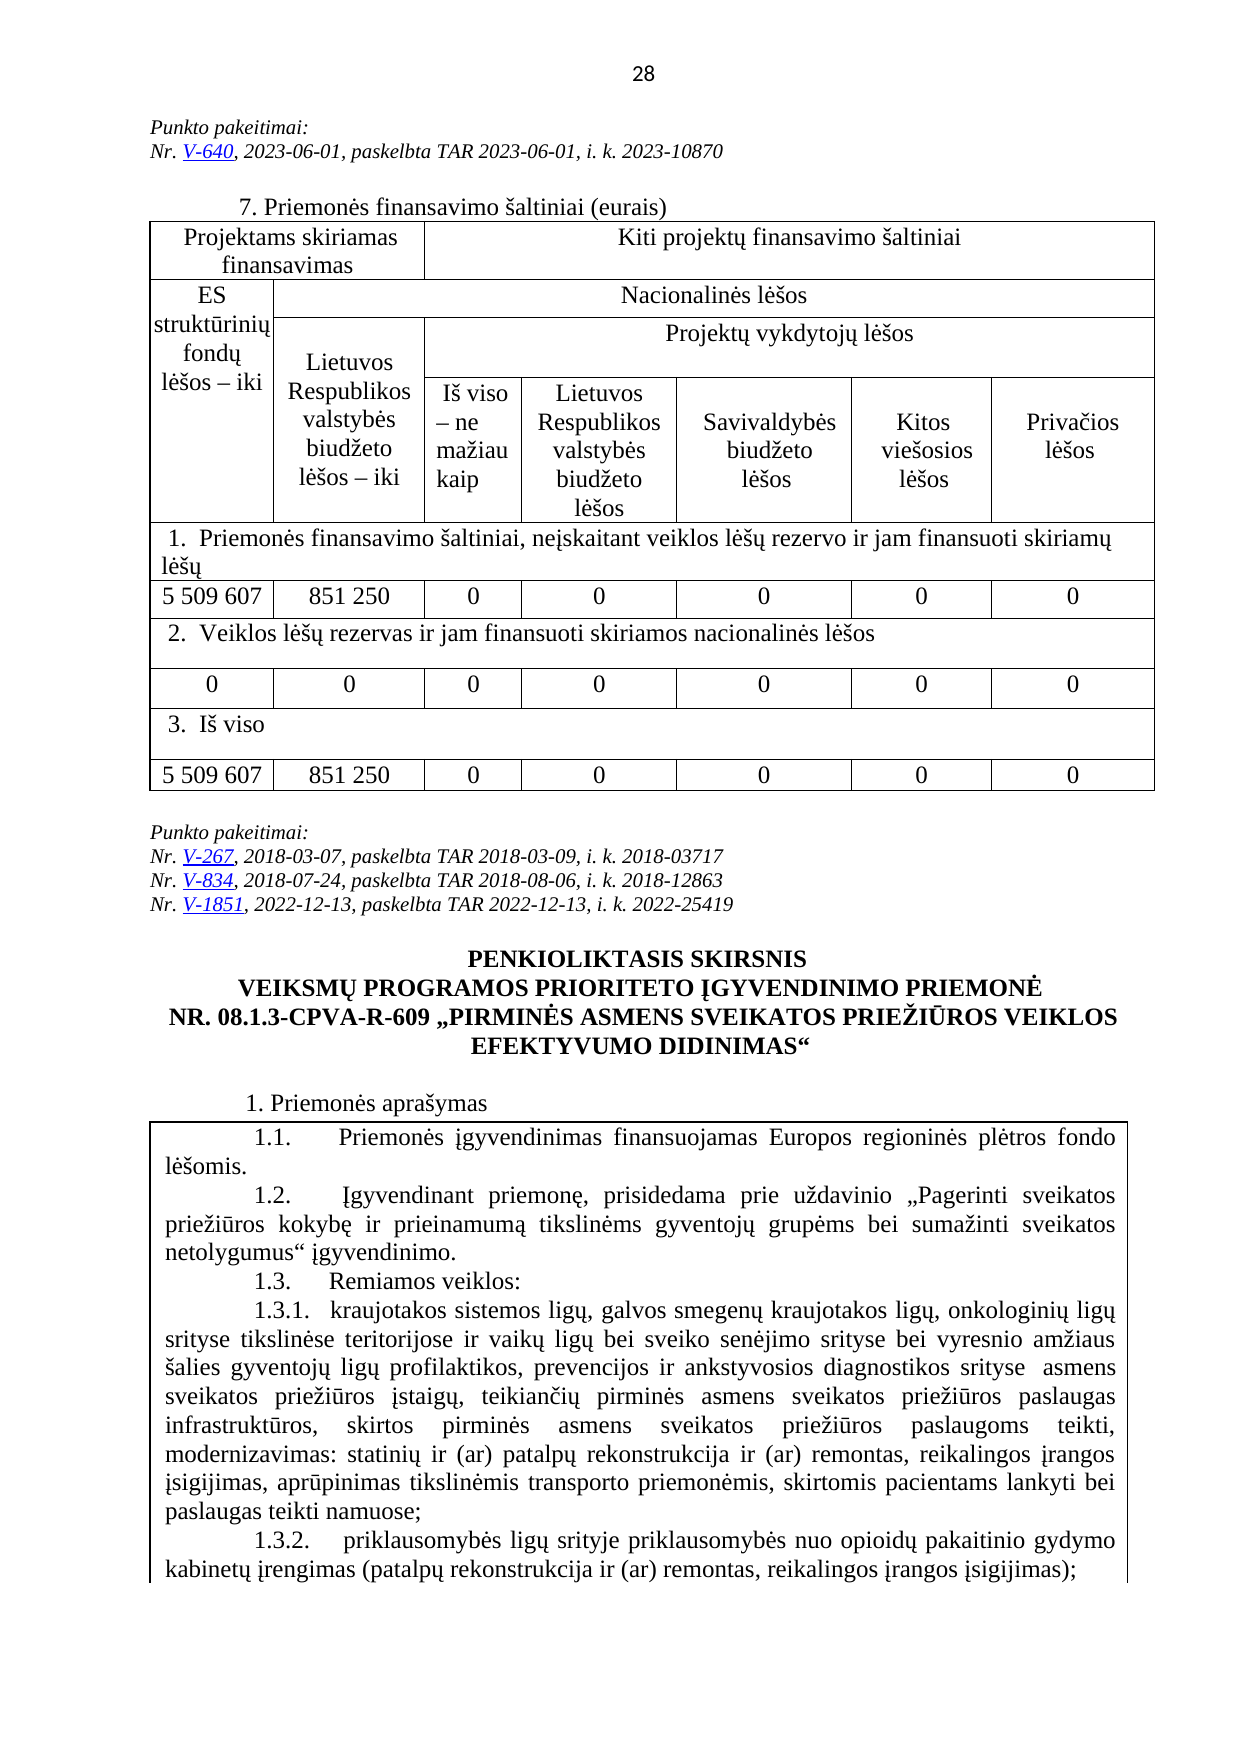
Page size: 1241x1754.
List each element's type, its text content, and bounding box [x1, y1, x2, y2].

table_cell Lietuvos Respublikos valstybės biudžeto lėšos [522, 378, 676, 522]
text NR. 08.1.3-CPVA-R-609 „PIRMINĖS ASMENS SVEIKATOS PRIEŽIŪROS VEIKLOS EFEKTYVUMO DIDINIMAS“ [150, 1002, 1137, 1059]
table_cell Nacionalinės lėšos [274, 280, 1154, 317]
table_cell Kitos viešosios lėšos [852, 378, 991, 522]
table_cell 0 [151, 669, 273, 708]
table_header Kiti projektų finansavimo šaltiniai [425, 222, 1154, 279]
table_cell 0 [425, 760, 521, 790]
table_cell Projektų vykdytojų lėšos [425, 318, 1154, 377]
table_cell 2. Veiklos lėšų rezervas ir jam finansuoti skiriamos nacionalinės lėšos [151, 619, 1154, 668]
table_cell 0 [992, 669, 1154, 708]
table_cell Iš viso – ne mažiau kaip [425, 378, 521, 522]
table_cell 0 [677, 581, 851, 617]
text Nr. V-267, 2018-03-07, paskelbta TAR 2018-03-09, i. k. 2018-03717 [150, 844, 1137, 868]
table_cell 0 [425, 581, 521, 617]
table_cell 1.2. Įgyvendinant priemonę, prisidedama prie uždavinio „Pagerinti sveikatos priežiūros kokybę ir prieinamumą tikslinėms gyventojų grupėms bei sumažinti sveikatos netolygumus“ įgyvendinimo. [151, 1180, 1127, 1266]
table_cell 0 [992, 581, 1154, 617]
table_cell 0 [274, 669, 424, 708]
table_cell 0 [522, 581, 676, 617]
table_cell 851 250 [274, 760, 424, 790]
table_cell 5 509 607 [151, 581, 273, 617]
text Nr. V-834, 2018-07-24, paskelbta TAR 2018-08-06, i. k. 2018-12863 [150, 868, 1137, 892]
table_cell 0 [522, 760, 676, 790]
table_cell 0 [852, 581, 991, 617]
table_cell 3. Iš viso [151, 709, 1154, 759]
table_cell 0 [852, 669, 991, 708]
text Nr. V-640, 2023-06-01, paskelbta TAR 2023-06-01, i. k. 2023-10870 [150, 139, 1137, 163]
text Punkto pakeitimai: [150, 819, 1137, 844]
table_cell 851 250 [274, 581, 424, 617]
text Nr. V-1851, 2022-12-13, paskelbta TAR 2022-12-13, i. k. 2022-25419 [150, 892, 1137, 916]
text 1. Priemonės aprašymas [150, 1088, 1137, 1117]
table_cell 0 [522, 669, 676, 708]
table_cell 0 [852, 760, 991, 790]
table_cell 0 [992, 760, 1154, 790]
table_cell Privačios lėšos [992, 378, 1154, 522]
table_cell 5 509 607 [151, 760, 273, 790]
text VEIKSMŲ PROGRAMOS PRIORITETO ĮGYVENDINIMO PRIEMONĖ [150, 973, 1137, 1002]
text PENKIOLIKTASIS SKIRSNIS [150, 944, 1137, 973]
table_header Projektams skiriamas finansavimas [151, 222, 424, 279]
table_cell 1. Priemonės finansavimo šaltiniai, neįskaitant veiklos lėšų rezervo ir jam finansuoti skiriamų lėšų [151, 523, 1154, 580]
table_cell 1.3. Remiamos veiklos: 1.3.1. kraujotakos sistemos ligų, galvos smegenų kraujotakos ligų, onkologinių ligų srityse tikslinėse teritorijose ir vaikų ligų bei sveiko senėjimo srityse bei vyresnio amžiaus šalies gyventojų ligų profilaktikos, prevencijos ir ankstyvosios diagnostikos srityse asmens sveikatos priežiūros įstaigų, teikiančių pirminės asmens sveikatos priežiūros paslaugas infrastruktūros, skirtos pirminės asmens sveikatos priežiūros paslaugoms teikti, modernizavimas: statinių ir (ar) patalpų rekonstrukcija ir (ar) remontas, reikalingos įrangos įsigijimas, aprūpinimas tikslinėmis transporto priemonėmis, skirtomis pacientams lankyti bei paslaugas teikti namuose; 1.3.2. priklausomybės ligų srityje priklausomybės nuo opioidų pakaitinio gydymo kabinetų įrengimas (patalpų rekonstrukcija ir (ar) remontas, reikalingos įrangos įsigijimas); [151, 1266, 1127, 1582]
table_cell Savivaldybės biudžeto lėšos [677, 378, 851, 522]
table_cell Lietuvos Respublikos valstybės biudžeto lėšos – iki [274, 318, 424, 522]
text Punkto pakeitimai: [150, 115, 1137, 139]
table_cell 0 [677, 669, 851, 708]
table_cell 0 [425, 669, 521, 708]
text 7. Priemonės finansavimo šaltiniai (eurais) [150, 192, 1137, 221]
table_cell 0 [677, 760, 851, 790]
table_header 1.1. Priemonės įgyvendinimas finansuojamas Europos regioninės plėtros fondo lėšomis. [151, 1123, 1127, 1180]
table_cell ES struktūrinių fondų lėšos – iki [151, 280, 273, 522]
